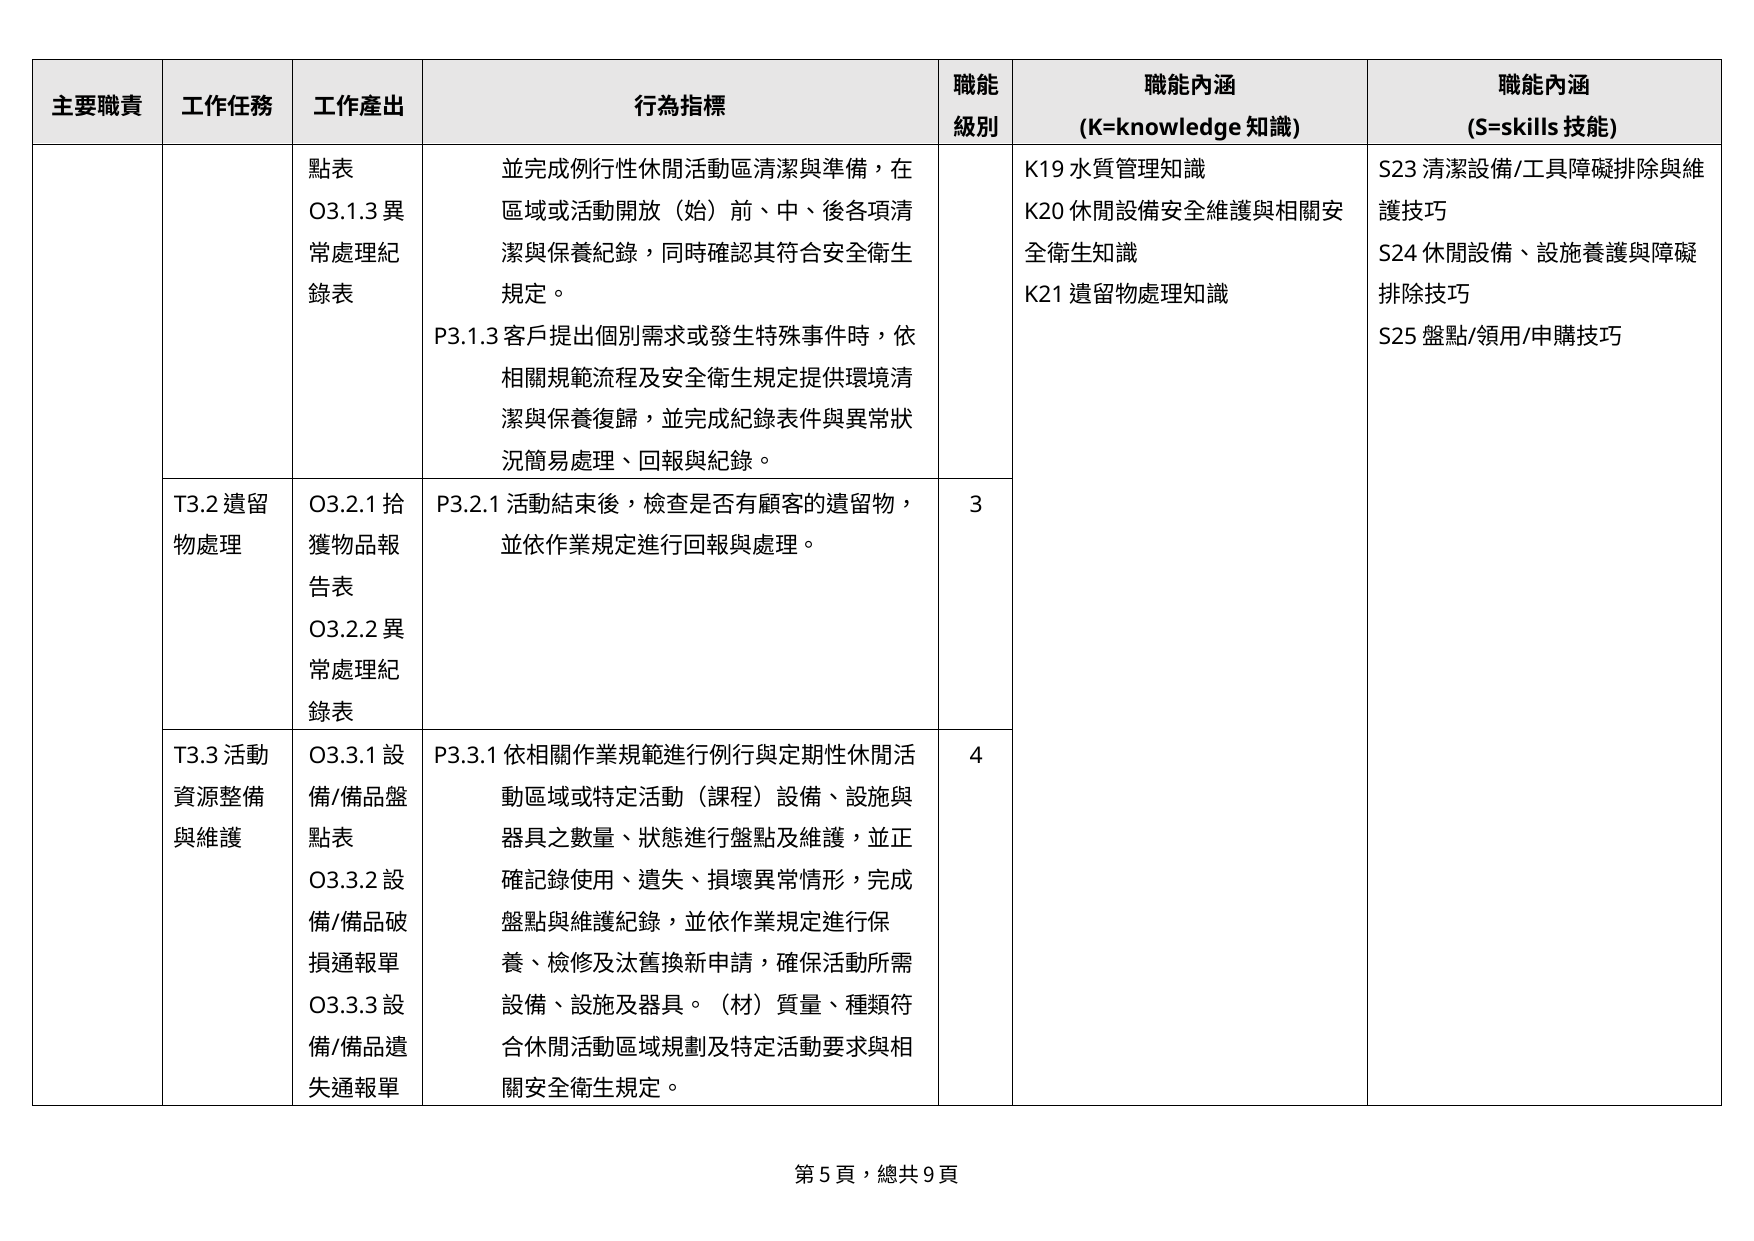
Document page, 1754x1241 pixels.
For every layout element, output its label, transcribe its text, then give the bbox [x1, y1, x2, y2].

table_cell S23清潔設備/工具障礙排除與維護技巧 S24休閒設備、設施養護與障礙排除技巧 S25盤點/領用/申購技巧 [1368, 145, 1721, 1105]
table_cell P3.3.1依相關作業規範進行例行與定期性休閒活動區域或特定活動（課程）設備、設施與器具之數量、狀態進行盤點及維護，並正確記錄使用、遺失、損壞異常情形，完成盤點與維護紀錄，並依作業規定進行保養、檢修及汰舊換新申請，確保活動所需設備、設施及器具。（材）質量、種類符合休閒活動區域規劃及特定活動要求與相關安全衛生規定。 [423, 730, 938, 1105]
table_cell T3.3活動資源整備與維護 [163, 730, 292, 1105]
table_header 工作任務 [163, 60, 292, 143]
table_header 職能級別 [939, 60, 1012, 143]
table_cell [33, 145, 162, 1105]
table_cell O3.2.1拾獲物品報告表 O3.2.2異常處理紀錄表 [293, 479, 422, 729]
table_cell K19水質管理知識 K20休閒設備安全維護與相關安全衛生知識 K21遺留物處理知識 [1013, 145, 1367, 1105]
table_header 工作產出 [293, 60, 422, 143]
table_header 職能內涵 (S=skills技能) [1368, 60, 1721, 143]
table_cell O3.3.1設備/備品盤點表 O3.3.2設備/備品破損通報單 O3.3.3設備/備品遺失通報單 [293, 730, 422, 1105]
table_header 主要職責 [33, 60, 162, 143]
table_cell 點表 O3.1.3異常處理紀錄表 [293, 145, 422, 478]
table_cell [939, 145, 1012, 478]
table_cell 並完成例行性休閒活動區清潔與準備，在區域或活動開放（始）前、中、後各項清潔與保養紀錄，同時確認其符合安全衛生規定。 P3.1.3客戶提出個別需求或發生特殊事件時，依相關規範流程及安全衛生規定提供環境清潔與保養復歸，並完成紀錄表件與異常狀況簡易處理、回報與紀錄。 [423, 145, 938, 478]
table_cell P3.2.1活動結束後，檢查是否有顧客的遺留物，並依作業規定進行回報與處理。 [423, 479, 938, 729]
table_cell 3 [939, 479, 1012, 729]
table_cell T3.2遺留物處理 [163, 479, 292, 729]
table_cell [163, 145, 292, 478]
table_cell 4 [939, 730, 1012, 1105]
table_header 職能內涵 (K=knowledge知識) [1013, 60, 1367, 143]
table_header 行為指標 [423, 60, 938, 143]
